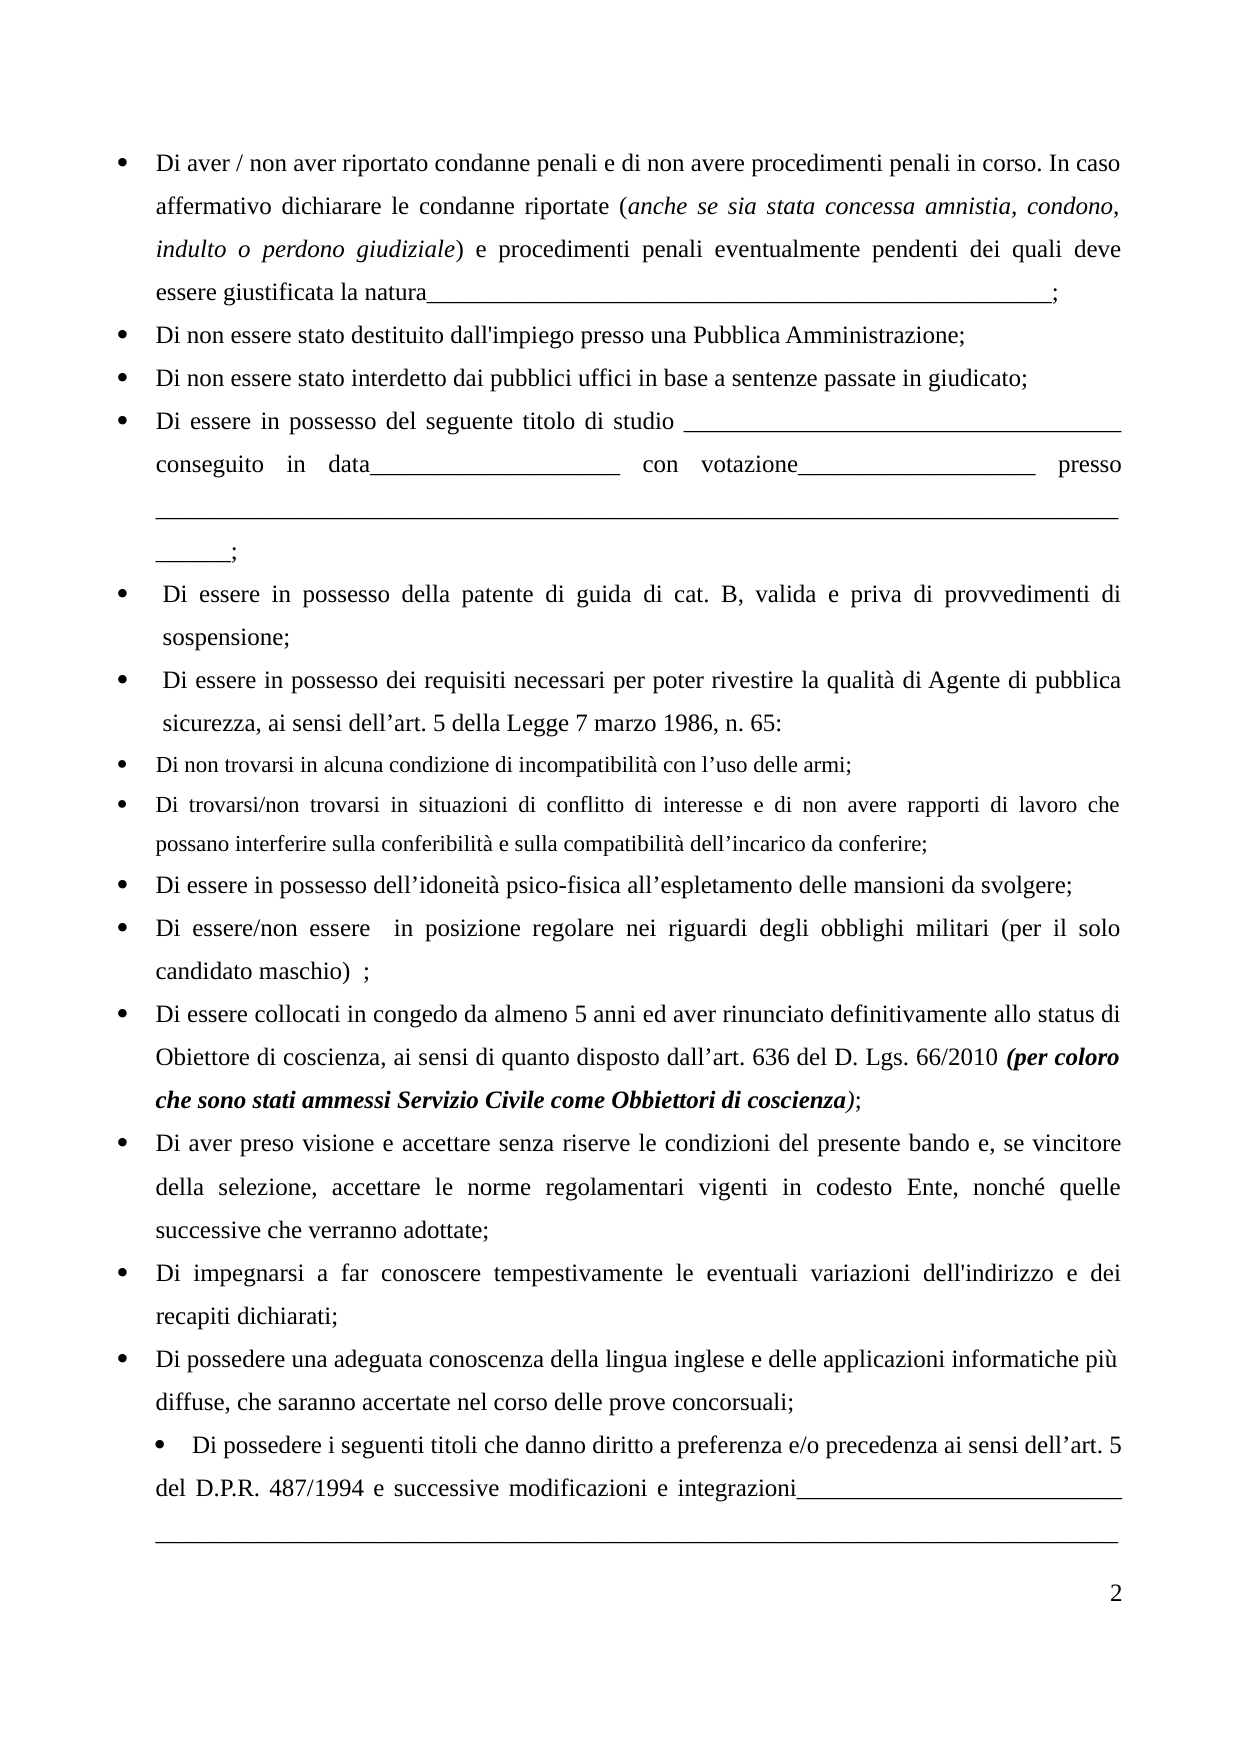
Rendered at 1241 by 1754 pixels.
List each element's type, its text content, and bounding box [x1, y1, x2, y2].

list Di non trovarsi in alcuna condizione di incompatibilità con l’uso delle armi; [118, 751, 1122, 778]
list Di aver / non aver riportato condanne penali e di non avere procedimenti penali in corso. In caso affermativo dichiarare le condanne riportate (anche se sia stata concessa amnistia, condono, indulto o perdono giudiziale) e procedimenti penali eventualmente pendenti dei quali deve essere giustificata la natura__________________________________________________; [118, 148, 1122, 306]
list Di non essere stato destituito dall'impiego presso una Pubblica Amministrazione; [118, 320, 1122, 349]
list Di trovarsi/non trovarsi in situazioni di conflitto di interesse e di non avere rapporti di lavoro che possano interferire sulla conferibilità e sulla compatibilità dell’incarico da conferire; [118, 791, 1122, 857]
list Di essere in possesso del seguente titolo di studio ___________________________________ conseguito in data____________________ con votazione___________________ presso ___________________________________________________________________________________; [118, 406, 1122, 564]
list Di aver preso visione e accettare senza riserve le condizioni del presente bando e, se vincitore della selezione, accettare le norme regolamentari vigenti in codesto Ente, nonché quelle successive che verranno adottate; [118, 1128, 1122, 1243]
list Di essere collocati in congedo da almeno 5 anni ed aver rinunciato definitivamente allo status di Obiettore di coscienza, ai sensi di quanto disposto dall’art. 636 del D. Lgs. 66/2010 (per coloro che sono stati ammessi Servizio Civile come Obbiettori di coscienza); [118, 999, 1122, 1114]
list Di possedere i seguenti titoli che danno diritto a preferenza e/o precedenza ai sensi dell’art. 5 del D.P.R. 487/1994 e successive modificazioni e integrazioni__________________________ _____________________________________________________________________________ [155, 1430, 1122, 1545]
list Di essere/non essere in posizione regolare nei riguardi degli obblighi militari (per il solo candidato maschio) ; [118, 913, 1122, 985]
list Di possedere una adeguata conoscenza della lingua inglese e delle applicazioni informatiche più diffuse, che saranno accertate nel corso delle prove concorsuali; [118, 1344, 1122, 1416]
list Di essere in possesso dei requisiti necessari per poter rivestire la qualità di Agente di pubblica sicurezza, ai sensi dell’art. 5 della Legge 7 marzo 1986, n. 65: [118, 665, 1122, 737]
list Di impegnarsi a far conoscere tempestivamente le eventuali variazioni dell'indirizzo e dei recapiti dichiarati; [118, 1258, 1122, 1330]
list Di essere in possesso della patente di guida di cat. B, valida e priva di provvedimenti di sospensione; [118, 579, 1122, 651]
list Di non essere stato interdetto dai pubblici uffici in base a sentenze passate in giudicato; [118, 363, 1122, 392]
list Di essere in possesso dell’idoneità psico-fisica all’espletamento delle mansioni da svolgere; [118, 870, 1122, 898]
